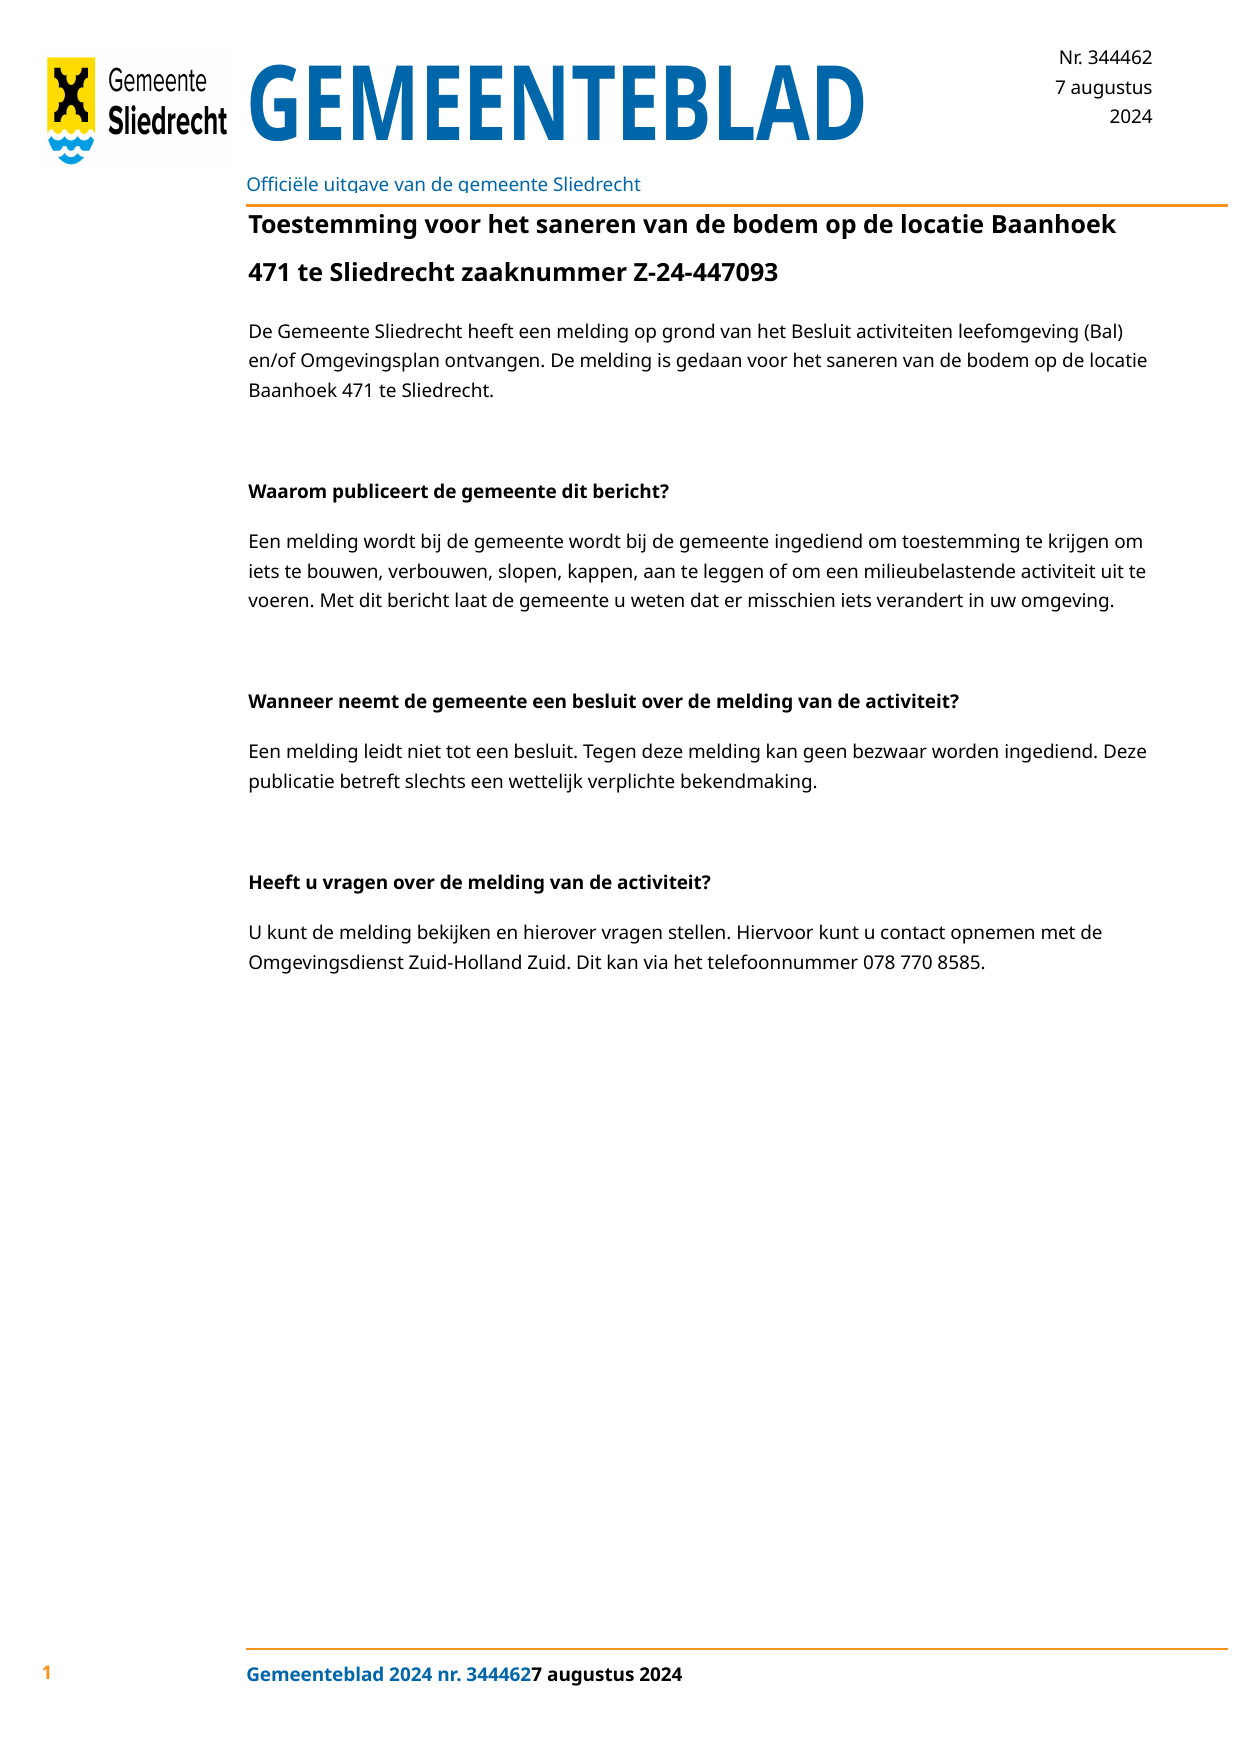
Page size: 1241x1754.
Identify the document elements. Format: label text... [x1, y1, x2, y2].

text De Gemeente Sliedrecht heeft een melding op grond van het Besluit activiteiten leefomgeving (Bal) en/of Omgevingsplan ontvangen. De melding is gedaan voor het saneren van de bodem op de locatie Baanhoek 471 te Sliedrecht. [248, 318, 1152, 403]
text Heeft u vragen over de melding van de activiteit? [248, 869, 1152, 895]
text Wanneer neemt de gemeente een besluit over de melding van de activiteit? [248, 688, 1152, 714]
text U kunt de melding bekijken en hierover vragen stellen. Hiervoor kunt u contact opnemen met de Omgevingsdienst Zuid-Holland Zuid. Dit kan via het telefoonnummer 078 770 8585. [248, 919, 1152, 975]
picture [41, 47, 231, 172]
text Toestemming voor het saneren van de bodem op de locatie Baanhoek 471 te Sliedrecht zaaknummer Z-24-447093 [248, 207, 1152, 288]
text Een melding wordt bij de gemeente wordt bij de gemeente ingediend om toestemming te krijgen om iets te bouwen, verbouwen, slopen, kappen, aan te leggen of om een milieubelastende activiteit uit te voeren. Met dit bericht laat de gemeente u weten dat er misschien iets verandert in uw omgeving. [248, 528, 1152, 613]
text Waarom publiceert de gemeente dit bericht? [248, 478, 1152, 504]
text Een melding leidt niet tot een besluit. Tegen deze melding kan geen bezwaar worden ingediend. Deze publicatie betreft slechts een wettelijk verplichte bekendmaking. [248, 739, 1152, 794]
